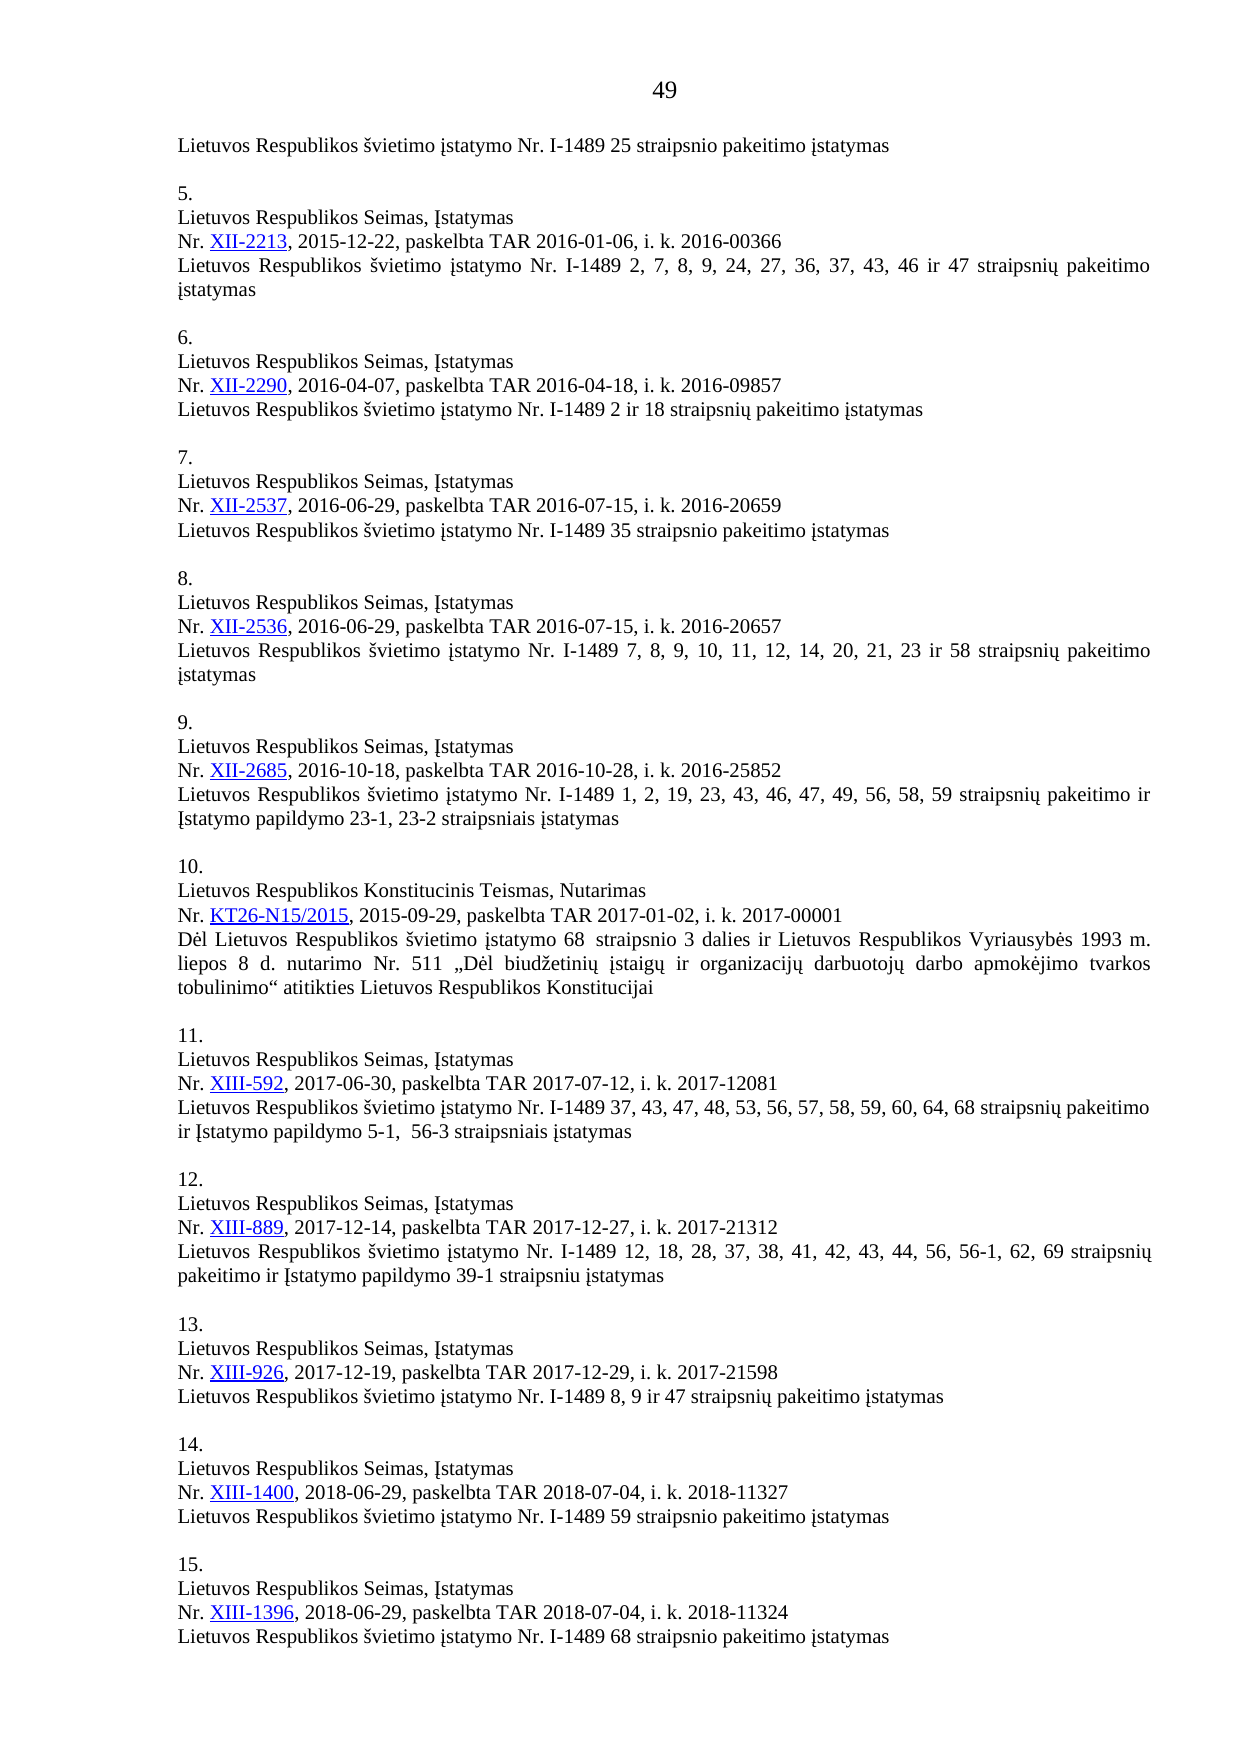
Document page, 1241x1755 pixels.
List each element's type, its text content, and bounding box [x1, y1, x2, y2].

text Nr. XIII-1396, 2018-06-29, paskelbta TAR 2018-07-04, i. k. 2018-11324 [177, 1600, 1152, 1624]
text 14. [177, 1432, 1152, 1456]
text 15. [177, 1552, 1152, 1576]
text Lietuvos Respublikos švietimo įstatymo Nr. I-1489 59 straipsnio pakeitimo įstatymas [177, 1504, 1152, 1528]
text Lietuvos Respublikos Seimas, Įstatymas [177, 205, 1152, 229]
text 8. [177, 566, 1152, 590]
text Lietuvos Respublikos švietimo įstatymo Nr. I-1489 2 ir 18 straipsnių pakeitimo įstatymas [177, 397, 1152, 421]
text 10. [177, 854, 1152, 878]
text Lietuvos Respublikos švietimo įstatymo Nr. I-1489 37, 43, 47, 48, 53, 56, 57, 58, 59, 60, 64, 68 straipsnių pakeitimo ir Įstatymo papildymo 5-1, 56-3 straipsniais įstatymas [177, 1095, 1152, 1143]
text Lietuvos Respublikos Seimas, Įstatymas [177, 1336, 1152, 1360]
text Nr. XII-2536, 2016-06-29, paskelbta TAR 2016-07-15, i. k. 2016-20657 [177, 614, 1152, 638]
text Lietuvos Respublikos švietimo įstatymo Nr. I-1489 35 straipsnio pakeitimo įstatymas [177, 517, 1152, 542]
text 7. [177, 445, 1152, 469]
text Lietuvos Respublikos Seimas, Įstatymas [177, 349, 1152, 373]
text Lietuvos Respublikos švietimo įstatymo Nr. I-1489 7, 8, 9, 10, 11, 12, 14, 20, 21, 23 ir 58 straipsnių pakeitimo įstatymas [177, 638, 1152, 686]
text Nr. XIII-1400, 2018-06-29, paskelbta TAR 2018-07-04, i. k. 2018-11327 [177, 1480, 1152, 1504]
text 12. [177, 1167, 1152, 1191]
text 13. [177, 1312, 1152, 1336]
text Lietuvos Respublikos Seimas, Įstatymas [177, 1191, 1152, 1215]
text Lietuvos Respublikos švietimo įstatymo Nr. I-1489 1, 2, 19, 23, 43, 46, 47, 49, 56, 58, 59 straipsnių pakeitimo ir Įstatymo papildymo 23-1, 23-2 straipsniais įstatymas [177, 782, 1152, 830]
text Lietuvos Respublikos Seimas, Įstatymas [177, 469, 1152, 493]
text Nr. XII-2290, 2016-04-07, paskelbta TAR 2016-04-18, i. k. 2016-09857 [177, 373, 1152, 397]
text Lietuvos Respublikos švietimo įstatymo Nr. I-1489 8, 9 ir 47 straipsnių pakeitimo įstatymas [177, 1384, 1152, 1408]
text Nr. XIII-926, 2017-12-19, paskelbta TAR 2017-12-29, i. k. 2017-21598 [177, 1360, 1152, 1384]
text Lietuvos Respublikos Seimas, Įstatymas [177, 590, 1152, 614]
text Lietuvos Respublikos Seimas, Įstatymas [177, 1047, 1152, 1071]
text Lietuvos Respublikos švietimo įstatymo Nr. I-1489 12, 18, 28, 37, 38, 41, 42, 43, 44, 56, 56-1, 62, 69 straipsnių pakeitimo ir Įstatymo papildymo 39-1 straipsniu įstatymas [177, 1239, 1152, 1287]
text 6. [177, 325, 1152, 349]
text 5. [177, 181, 1152, 205]
text Lietuvos Respublikos švietimo įstatymo Nr. I-1489 2, 7, 8, 9, 24, 27, 36, 37, 43, 46 ir 47 straipsnių pakeitimo įstatymas [177, 253, 1152, 301]
text Lietuvos Respublikos Seimas, Įstatymas [177, 1456, 1152, 1480]
text 11. [177, 1023, 1152, 1047]
text Nr. XII-2537, 2016-06-29, paskelbta TAR 2016-07-15, i. k. 2016-20659 [177, 493, 1152, 517]
text 9. [177, 710, 1152, 734]
text Lietuvos Respublikos švietimo įstatymo Nr. I-1489 68 straipsnio pakeitimo įstatymas [177, 1624, 1152, 1648]
text Nr. XIII-889, 2017-12-14, paskelbta TAR 2017-12-27, i. k. 2017-21312 [177, 1215, 1152, 1239]
text Nr. XIII-592, 2017-06-30, paskelbta TAR 2017-07-12, i. k. 2017-12081 [177, 1071, 1152, 1095]
text Nr. XII-2685, 2016-10-18, paskelbta TAR 2016-10-28, i. k. 2016-25852 [177, 758, 1152, 782]
text Nr. KT26-N15/2015, 2015-09-29, paskelbta TAR 2017-01-02, i. k. 2017-00001 [177, 902, 1152, 927]
text Lietuvos Respublikos švietimo įstatymo Nr. I-1489 25 straipsnio pakeitimo įstatymas [177, 132, 1152, 157]
text Lietuvos Respublikos Seimas, Įstatymas [177, 1576, 1152, 1600]
text Lietuvos Respublikos Konstitucinis Teismas, Nutarimas [177, 878, 1152, 902]
text Lietuvos Respublikos Seimas, Įstatymas [177, 734, 1152, 758]
text Nr. XII-2213, 2015-12-22, paskelbta TAR 2016-01-06, i. k. 2016-00366 [177, 229, 1152, 253]
text Dėl Lietuvos Respublikos švietimo įstatymo 68 straipsnio 3 dalies ir Lietuvos Respublikos Vyriausybės 1993 m. liepos 8 d. nutarimo Nr. 511 „Dėl biudžetinių įstaigų ir organizacijų darbuotojų darbo apmokėjimo tvarkos tobulinimo“ atitikties Lietuvos Respublikos Konstitucijai [177, 927, 1152, 999]
